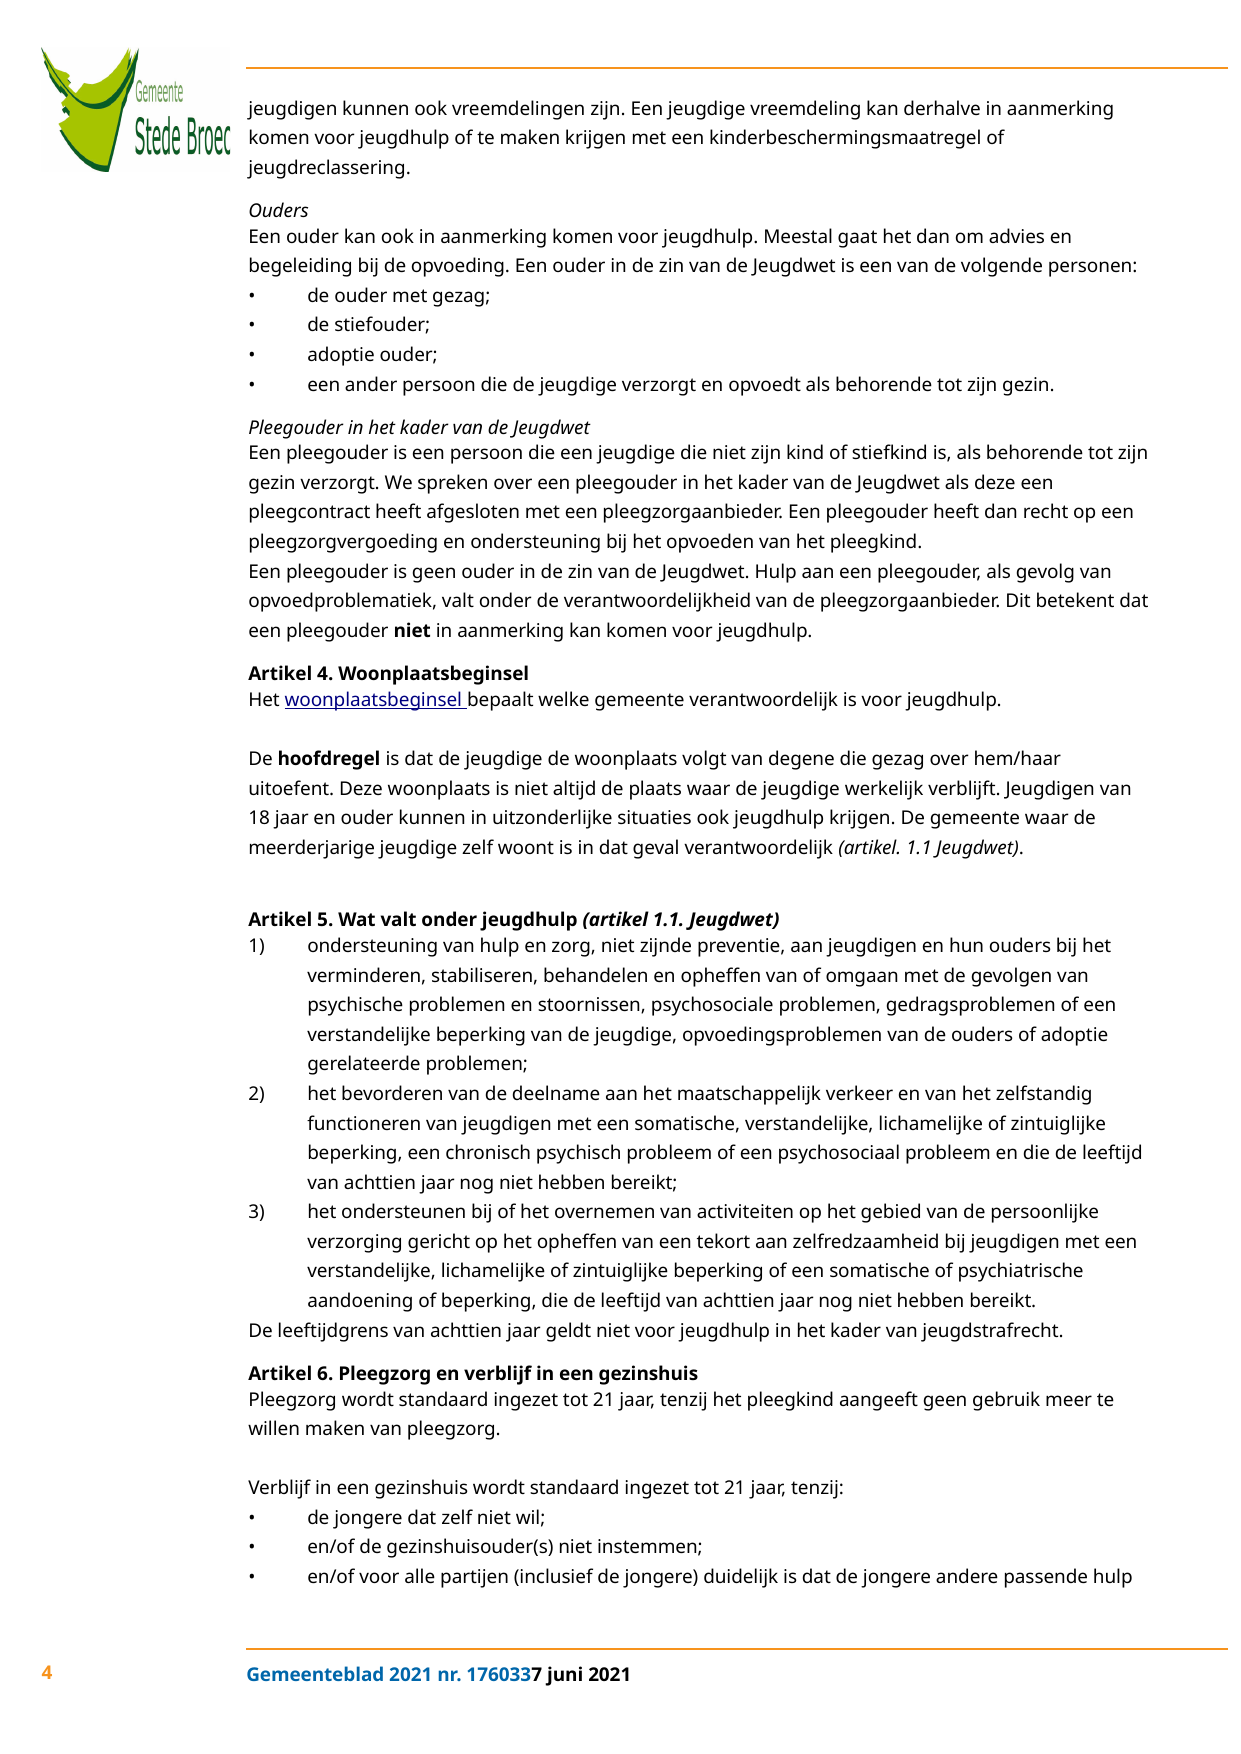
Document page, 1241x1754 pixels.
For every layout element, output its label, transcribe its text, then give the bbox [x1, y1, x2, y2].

text Een pleegouder is geen ouder in de zin van de Jeugdwet. Hulp aan een pleegouder, als gevolg van opvoedproblematiek, valt onder de verantwoordelijkheid van de pleegzorgaanbieder. Dit betekent dat een pleegouder niet in aanmerking kan komen voor jeugdhulp. [248, 558, 1152, 643]
text jeugdigen kunnen ook vreemdelingen zijn. Een jeugdige vreemdeling kan derhalve in aanmerking komen voor jeugdhulp of te maken krijgen met een kinderbeschermingsmaatregel of jeugdreclassering. [248, 95, 1152, 180]
list een ander persoon die de jeugdige verzorgt en opvoedt als behorende tot zijn gezin. [248, 371, 1152, 396]
list en/of de gezinshuisouder(s) niet instemmen; [248, 1534, 1152, 1559]
text Artikel 5. Wat valt onder jeugdhulp (artikel 1.1. Jeugdwet) [248, 907, 1152, 932]
text Ouders [248, 197, 1152, 223]
text Artikel 4. Woonplaatsbeginsel [248, 660, 1152, 686]
list het ondersteunen bij of het overnemen van activiteiten op het gebied van de persoonlijke verzorging gericht op het opheffen van een tekort aan zelfredzaamheid bij jeugdigen met een verstandelijke, lichamelijke of zintuiglijke beperking of een somatische of psychiatrische aandoening of beperking, die de leeftijd van achttien jaar nog niet hebben bereikt. [248, 1198, 1152, 1313]
text De leeftijdgrens van achttien jaar geldt niet voor jeugdhulp in het kader van jeugdstrafrecht. [248, 1317, 1152, 1343]
list het bevorderen van de deelname aan het maatschappelijk verkeer en van het zelfstandig functioneren van jeugdigen met een somatische, verstandelijke, lichamelijke of zintuiglijke beperking, een chronisch psychisch probleem of een psychosociaal probleem en die de leeftijd van achttien jaar nog niet hebben bereikt; [248, 1080, 1152, 1195]
text Verblijf in een gezinshuis wordt standaard ingezet tot 21 jaar, tenzij: [248, 1474, 1152, 1500]
list adoptie ouder; [248, 341, 1152, 367]
list de jongere dat zelf niet wil; [248, 1504, 1152, 1530]
text Pleegzorg wordt standaard ingezet tot 21 jaar, tenzij het pleegkind aangeeft geen gebruik meer te willen maken van pleegzorg. [248, 1386, 1152, 1441]
text Een pleegouder is een persoon die een jeugdige die niet zijn kind of stiefkind is, als behorende tot zijn gezin verzorgt. We spreken over een pleegouder in het kader van de Jeugdwet als deze een pleegcontract heeft afgesloten met een pleegzorgaanbieder. Een pleegouder heeft dan recht op een pleegzorgvergoeding en ondersteuning bij het opvoeden van het pleegkind. [248, 439, 1152, 554]
list en/of voor alle partijen (inclusief de jongere) duidelijk is dat de jongere andere passende hulp [248, 1563, 1152, 1589]
text Een ouder kan ook in aanmerking komen voor jeugdhulp. Meestal gaat het dan om advies en begeleiding bij de opvoeding. Een ouder in de zin van de Jeugdwet is een van de volgende personen: [248, 223, 1152, 278]
text De hoofdregel is dat de jeugdige de woonplaats volgt van degene die gezag over hem/haar uitoefent. Deze woonplaats is niet altijd de plaats waar de jeugdige werkelijk verblijft. Jeugdigen van 18 jaar en ouder kunnen in uitzonderlijke situaties ook jeugdhulp krijgen. De gemeente waar de meerderjarige jeugdige zelf woont is in dat geval verantwoordelijk (artikel. 1.1 Jeugdwet). [248, 745, 1152, 859]
text Artikel 6. Pleegzorg en verblijf in een gezinshuis [248, 1360, 1152, 1386]
text Pleegouder in het kader van de Jeugdwet [248, 414, 1152, 439]
list de stiefouder; [248, 312, 1152, 337]
list ondersteuning van hulp en zorg, niet zijnde preventie, aan jeugdigen en hun ouders bij het verminderen, stabiliseren, behandelen en opheffen van of omgaan met de gevolgen van psychische problemen en stoornissen, psychosociale problemen, gedragsproblemen of een verstandelijke beperking van de jeugdige, opvoedingsproblemen van de ouders of adoptie gerelateerde problemen; [248, 932, 1152, 1076]
list de ouder met gezag; [248, 282, 1152, 308]
text Het woonplaatsbeginsel bepaalt welke gemeente verantwoordelijk is voor jeugdhulp. [248, 686, 1152, 712]
picture [41, 47, 231, 172]
